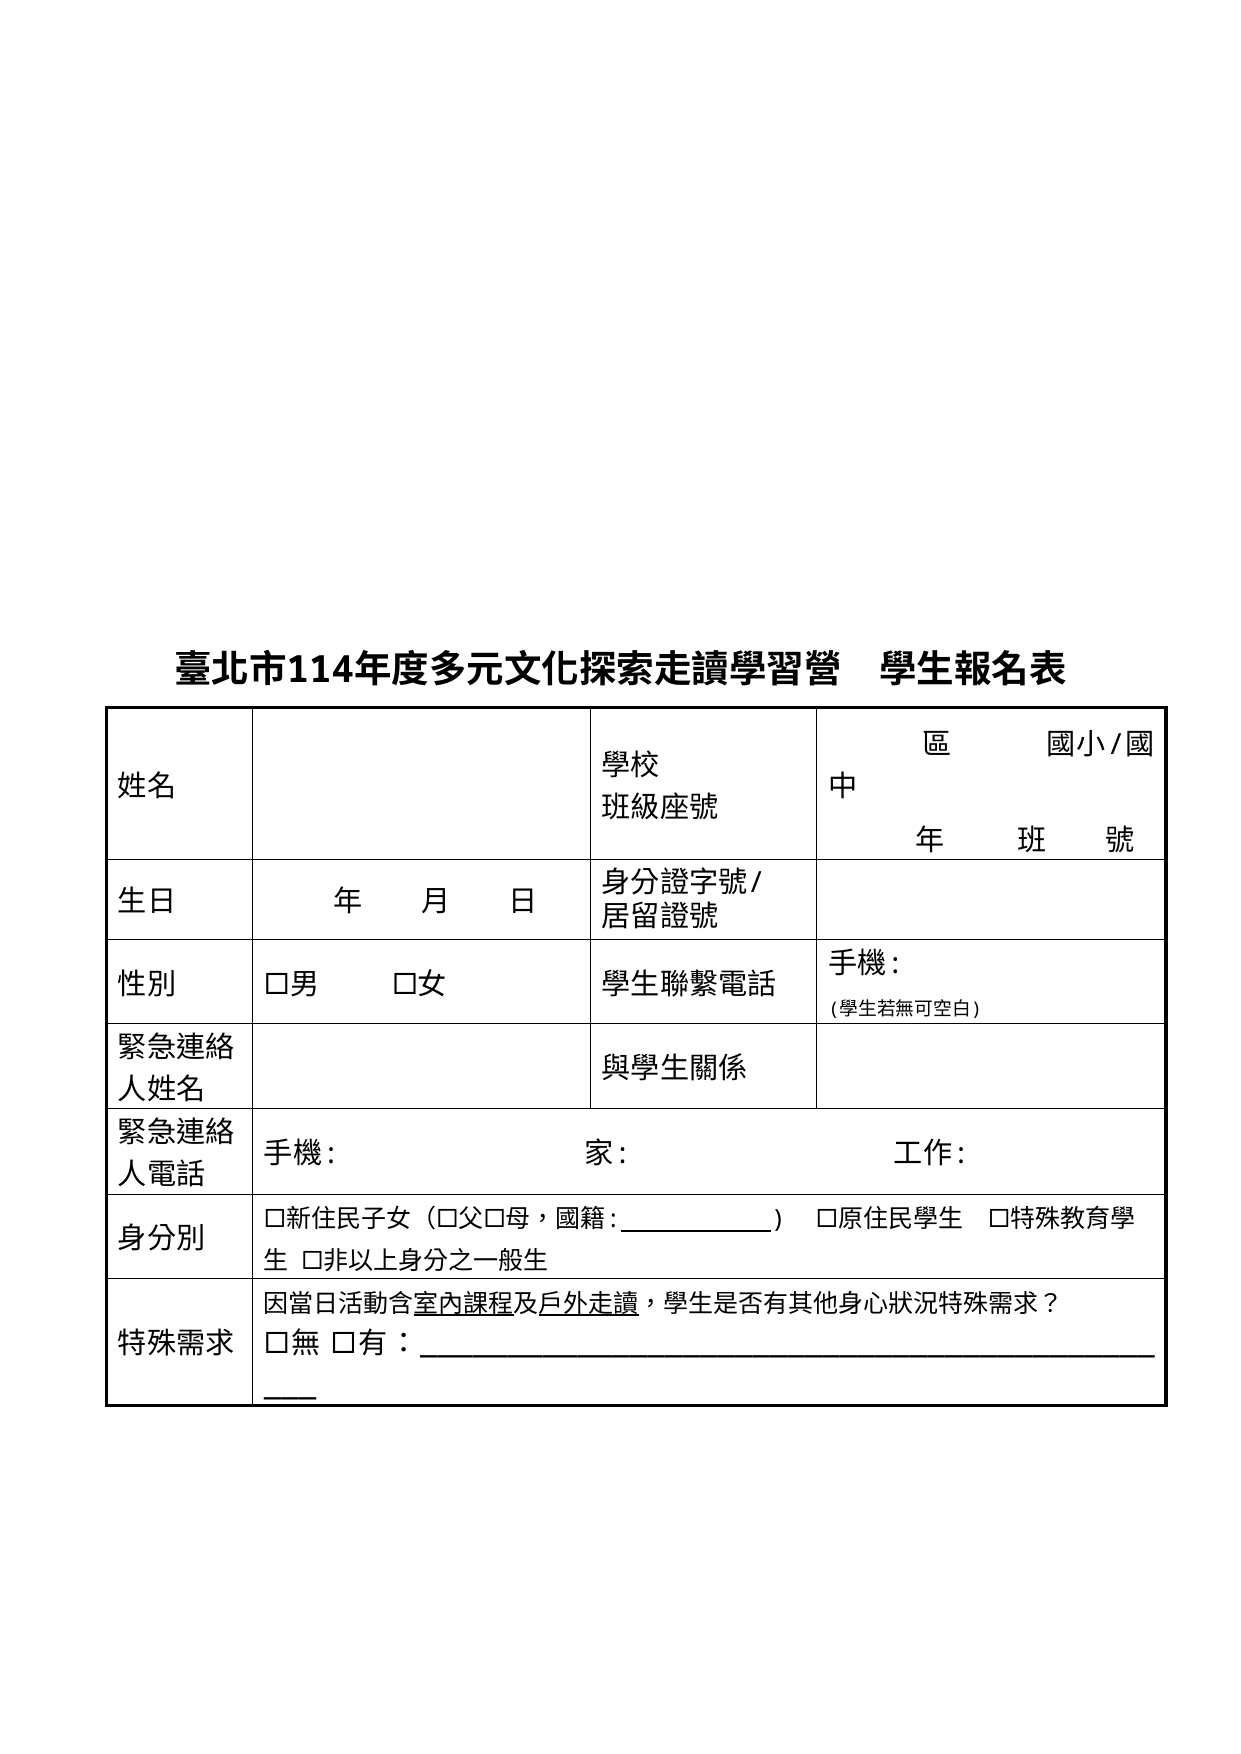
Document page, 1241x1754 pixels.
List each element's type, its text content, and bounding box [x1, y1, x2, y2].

table_cell 身分別 [108, 1195, 252, 1278]
table_cell 手機: 家: 工作: [253, 1109, 1164, 1193]
table_cell [817, 1024, 1164, 1108]
table_cell 新住民子女（父母，國籍: ) 原住民學生 特殊教育學生 非以上身分之一般生 [253, 1195, 1164, 1278]
table_cell 特殊需求 [108, 1279, 252, 1404]
table_cell 緊急連絡人姓名 [108, 1024, 252, 1108]
table_cell 男 女 [253, 940, 590, 1023]
table_cell 性別 [108, 940, 252, 1023]
table_header 姓名 [108, 709, 252, 859]
table_cell 學生聯繫電話 [591, 940, 816, 1023]
table_cell 身分證字號/ 居留證號 [591, 860, 816, 939]
text 臺北市114年度多元文化探索走讀學習營 學生報名表 [121, 639, 1120, 693]
table_cell 手機: (學生若無可空白) [817, 940, 1164, 1023]
table_cell 與學生關係 [591, 1024, 816, 1108]
table_cell 緊急連絡人電話 [108, 1109, 252, 1193]
table_cell [253, 1024, 590, 1108]
table_cell [817, 860, 1164, 939]
table_header [253, 709, 590, 859]
table_cell 生日 [108, 860, 252, 939]
table_cell 因當日活動含室內課程及戶外走讀，學生是否有其他身心狀況特殊需求？ 無 有：_____________________________________________ [253, 1279, 1164, 1404]
table_header 區 國小/國中 年 班 號 [817, 709, 1164, 859]
table_header 學校 班級座號 [591, 709, 816, 859]
table_cell 年 月 日 [253, 860, 590, 939]
